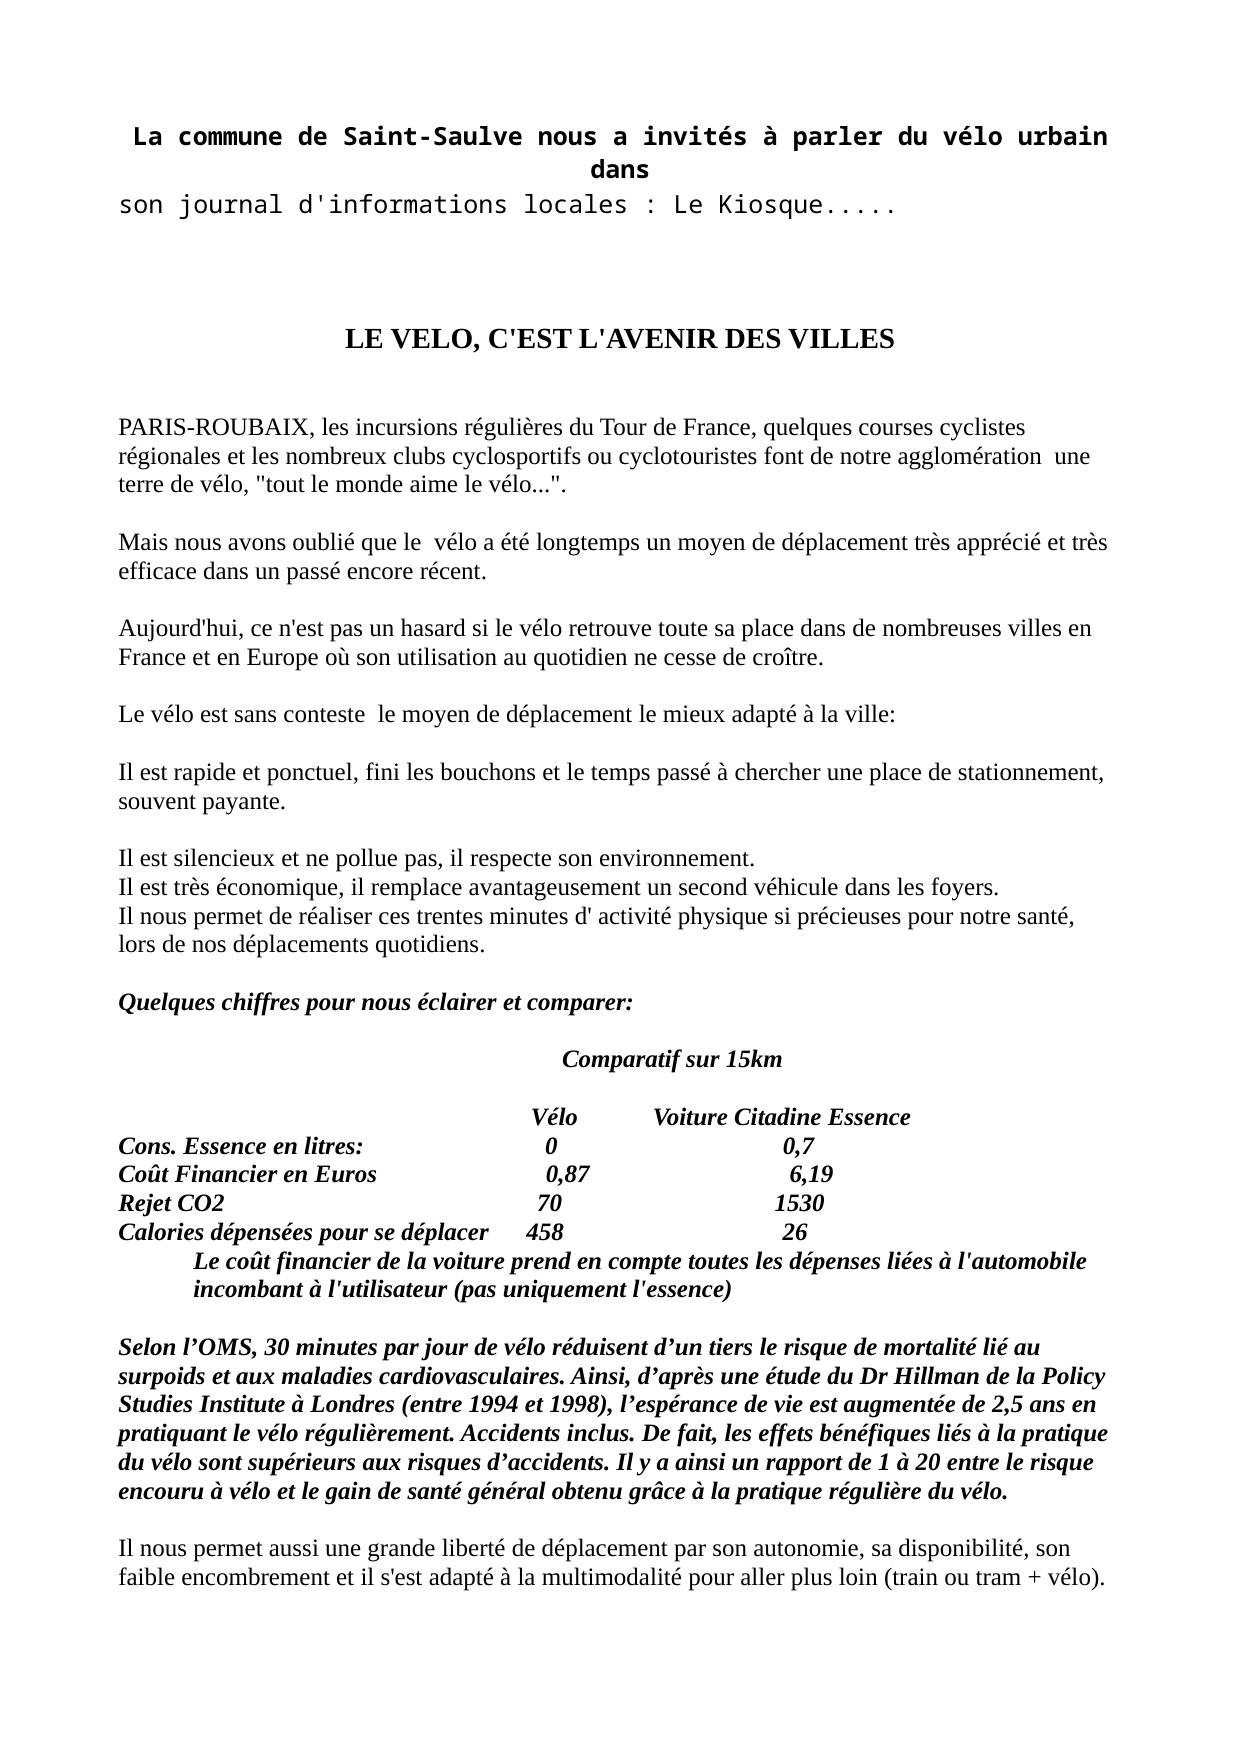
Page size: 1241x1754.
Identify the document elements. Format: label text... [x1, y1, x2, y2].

text son journal d'informations locales : Le Kiosque..... [118, 186, 1122, 220]
list Le coût financier de la voiture prend en compte toutes les dépenses liées à l'automobile incombant à l'utilisateur (pas uniquement l'essence) [156, 1246, 1122, 1303]
text Il est très économique, il remplace avantageusement un second véhicule dans les foyers. [118, 872, 1122, 901]
text Il nous permet aussi une grande liberté de déplacement par son autonomie, sa disponibilité, son faible encombrement et il s'est adapté à la multimodalité pour aller plus loin (train ou tram + vélo). [118, 1533, 1122, 1591]
text Coût Financier en Euros 0,87 6,19 [118, 1159, 1122, 1188]
text Mais nous avons oublié que le vélo a été longtemps un moyen de déplacement très apprécié et très efficace dans un passé encore récent. [118, 527, 1122, 584]
text PARIS-ROUBAIX, les incursions régulières du Tour de France, quelques courses cyclistes régionales et les nombreux clubs cyclosportifs ou cyclotouristes font de notre agglomération une terre de vélo, "tout le monde aime le vélo...". [118, 412, 1122, 498]
text Le vélo est sans conteste le moyen de déplacement le mieux adapté à la ville: [118, 699, 1122, 728]
text LE VELO, C'EST L'AVENIR DES VILLES [118, 321, 1122, 354]
text Comparatif sur 15km [118, 1044, 1122, 1073]
text Selon l’OMS, 30 minutes par jour de vélo réduisent d’un tiers le risque de mortalité lié au surpoids et aux maladies cardiovasculaires. Ainsi, d’après une étude du Dr Hillman de la Policy Studies Institute à Londres (entre 1994 et 1998), l’espérance de vie est augmentée de 2,5 ans en pratiquant le vélo régulièrement. Accidents inclus. De fait, les effets bénéfiques liés à la pratique du vélo sont supérieurs aux risques d’accidents. Il y a ainsi un rapport de 1 à 20 entre le risque encouru à vélo et le gain de santé général obtenu grâce à la pratique régulière du vélo. [118, 1332, 1122, 1504]
text Calories dépensées pour se déplacer 458 26 [118, 1217, 1122, 1246]
text Aujourd'hui, ce n'est pas un hasard si le vélo retrouve toute sa place dans de nombreuses villes en France et en Europe où son utilisation au quotidien ne cesse de croître. [118, 613, 1122, 671]
text Cons. Essence en litres: 0 0,7 [118, 1131, 1122, 1159]
text Il est silencieux et ne pollue pas, il respecte son environnement. [118, 843, 1122, 872]
text Vélo Voiture Citadine Essence [118, 1102, 1122, 1131]
text Quelques chiffres pour nous éclairer et comparer: [118, 987, 1122, 1016]
text Rejet CO2 70 1530 [118, 1188, 1122, 1217]
text Il nous permet de réaliser ces trentes minutes d' activité physique si précieuses pour notre santé, lors de nos déplacements quotidiens. [118, 901, 1122, 958]
text La commune de Saint-Saulve nous a invités à parler du vélo urbain dans [118, 118, 1122, 186]
text Il est rapide et ponctuel, fini les bouchons et le temps passé à chercher une place de stationnement, souvent payante. [118, 757, 1122, 814]
